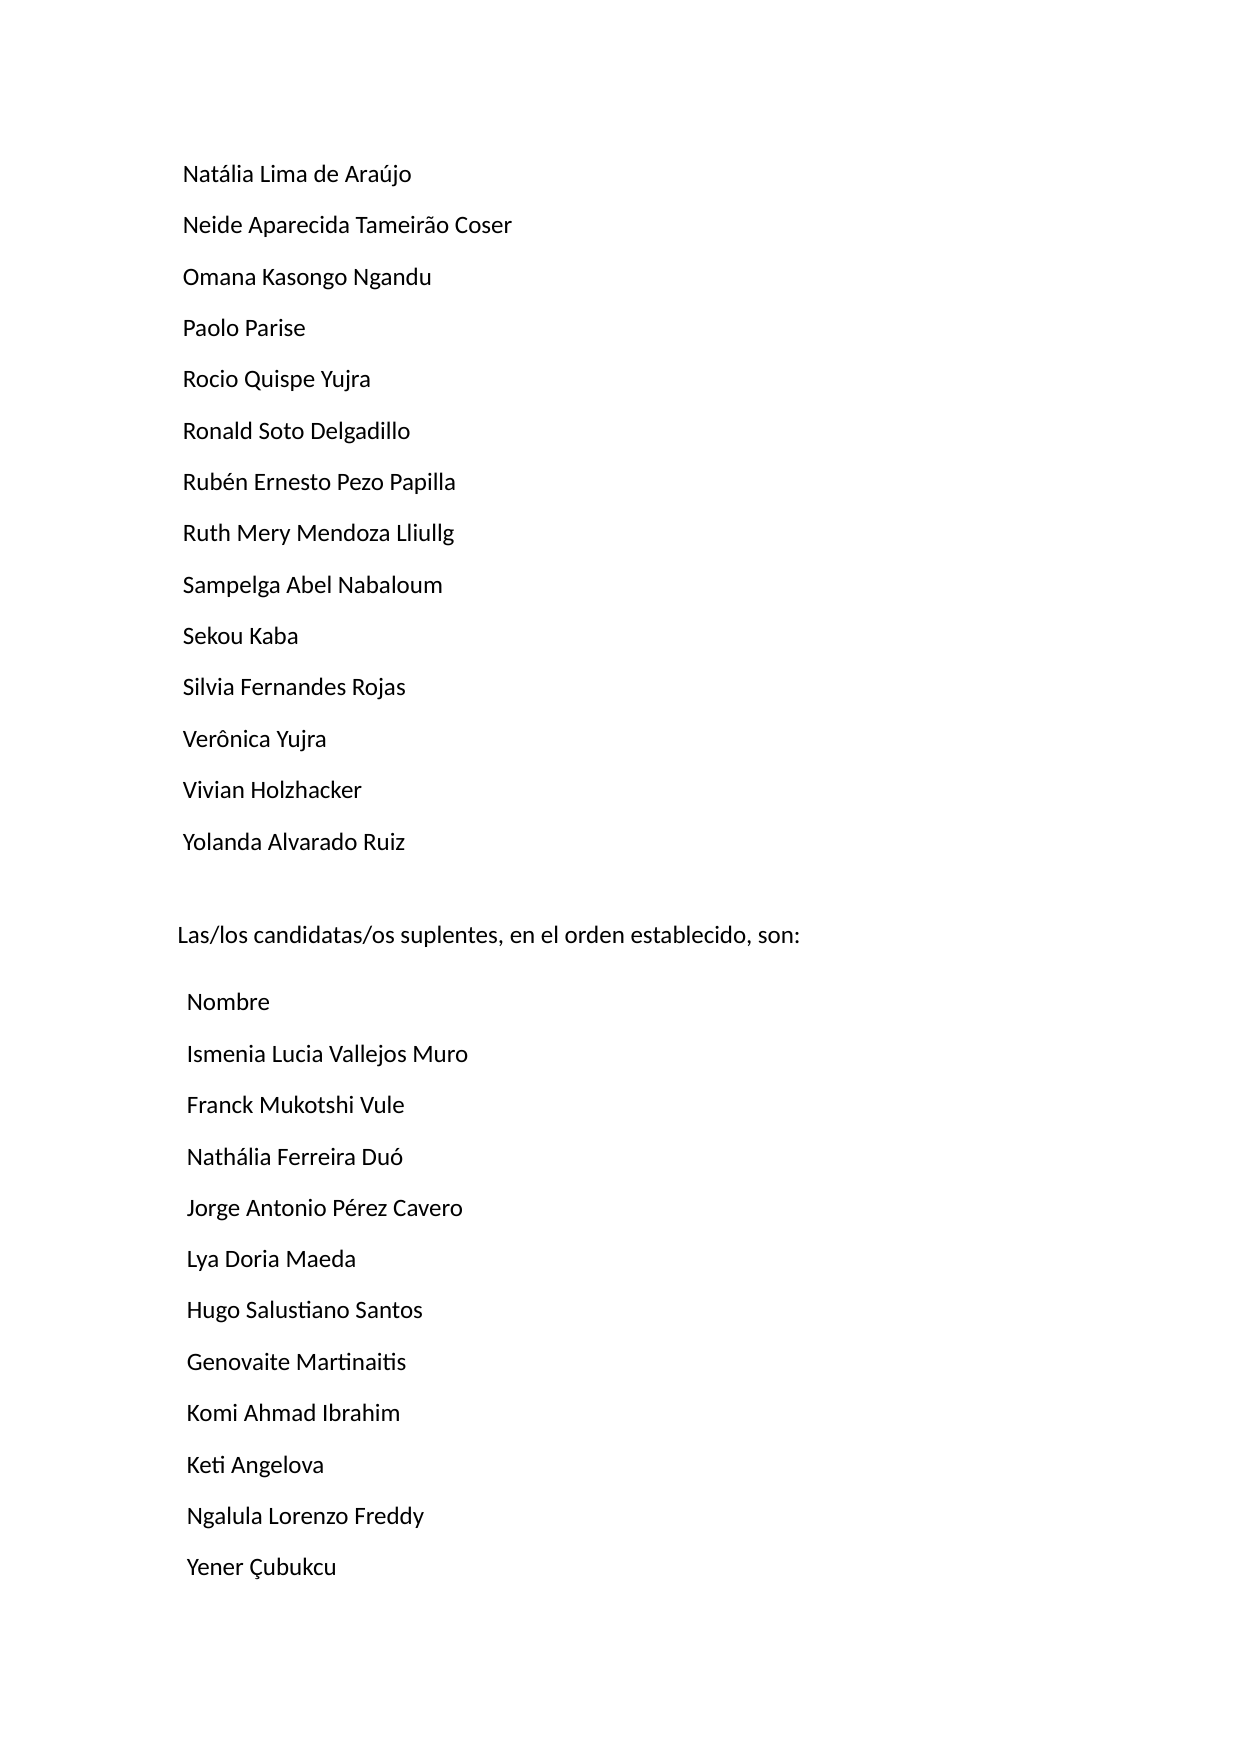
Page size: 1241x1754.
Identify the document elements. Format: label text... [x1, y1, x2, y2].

table_cell Franck Mukotshi Vule [175, 1079, 1240, 1130]
table_cell Rubén Ernesto Pezo Papilla [175, 456, 1240, 507]
table_cell Omana Kasongo Ngandu [175, 250, 1240, 302]
table_header Nombre [175, 976, 1240, 1027]
table_cell Ismenia Lucia Vallejos Muro [175, 1028, 1240, 1079]
table_cell Komi Ahmad Ibrahim [175, 1387, 1240, 1438]
text Las/los candidatas/os suplentes, en el orden establecido, son: [177, 919, 1063, 950]
table_cell Genovaite Martinaitis [175, 1336, 1240, 1387]
table_cell Jorge Antonio Pérez Cavero [175, 1182, 1240, 1233]
table_cell Verônica Yujra [175, 713, 1240, 764]
table_cell Sekou Kaba [175, 610, 1240, 661]
table_cell Vivian Holzhacker [175, 764, 1240, 815]
table_cell Ngalula Lorenzo Freddy [175, 1490, 1240, 1541]
table_cell Neide Aparecida Tameirão Coser [175, 199, 1240, 250]
table_cell Keti Angelova [175, 1438, 1240, 1490]
table_cell Sampelga Abel Nabaloum [175, 559, 1240, 610]
table_cell Ronald Soto Delgadillo [175, 404, 1240, 456]
table_cell Rocio Quispe Yujra [175, 353, 1240, 404]
table_cell Yolanda Alvarado Ruiz [175, 815, 1240, 867]
table_cell Lya Doria Maeda [175, 1233, 1240, 1284]
table_cell Yener Çubukcu [175, 1541, 1240, 1592]
table_cell Silvia Fernandes Rojas [175, 661, 1240, 712]
table_cell Nathália Ferreira Duó [175, 1130, 1240, 1182]
table_cell Paolo Parise [175, 302, 1240, 353]
table_cell Natália Lima de Araújo [175, 148, 1240, 199]
table_cell Ruth Mery Mendoza Lliullg [175, 507, 1240, 558]
table_cell Hugo Salustiano Santos [175, 1284, 1240, 1336]
